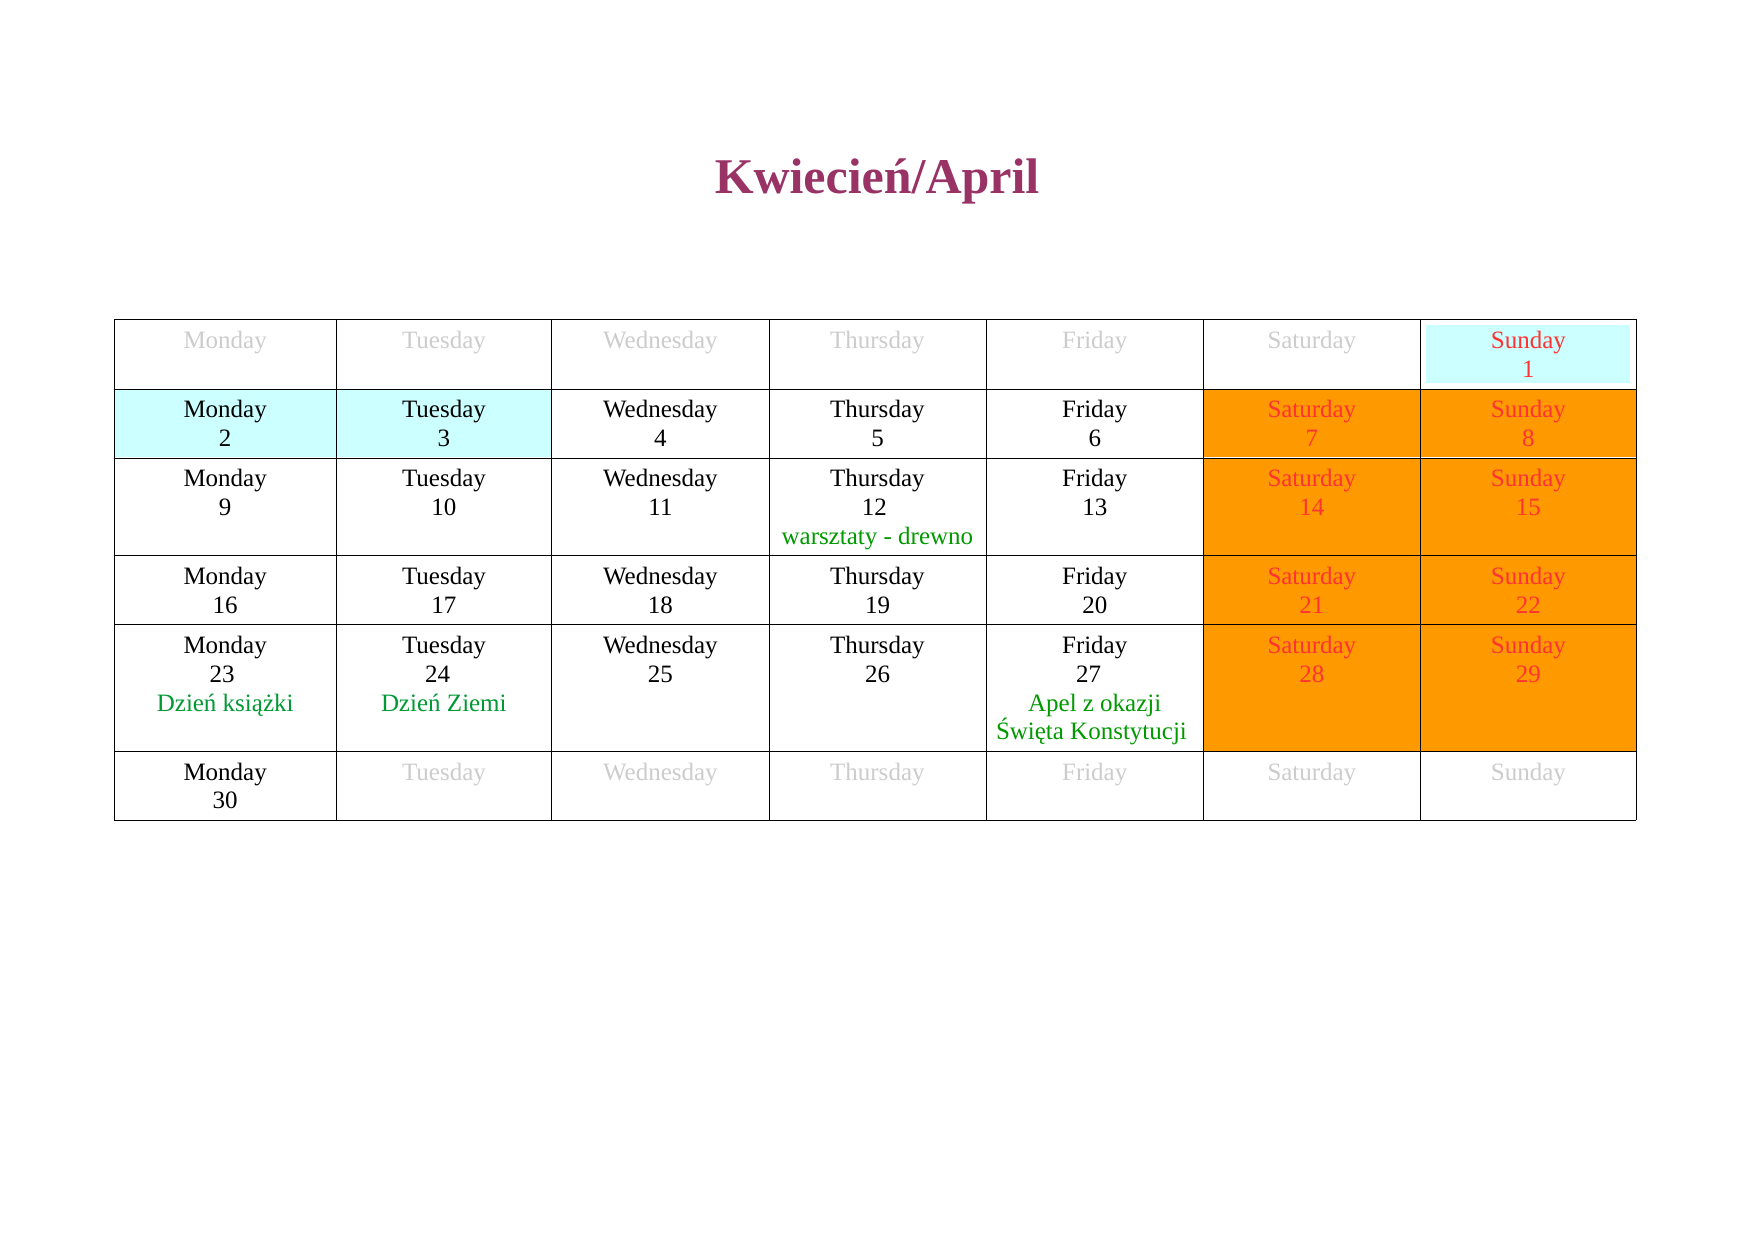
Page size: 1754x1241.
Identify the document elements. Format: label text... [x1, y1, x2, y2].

table_cell Wednesday 18 [552, 556, 769, 624]
table_cell Saturday 14 [1204, 459, 1420, 555]
table_cell Monday 16 [115, 556, 336, 624]
table_cell Friday 13 [987, 459, 1203, 555]
table_cell Thursday 19 [770, 556, 986, 624]
table_cell Sunday 22 [1421, 556, 1636, 624]
table_cell Sunday 8 [1421, 390, 1636, 457]
table_header Saturday [1204, 320, 1420, 388]
table_cell Tuesday 24 Dzień Ziemi [337, 625, 551, 751]
table_header Monday [115, 320, 336, 388]
table_header Thursday [770, 320, 986, 388]
table_header Friday [987, 320, 1203, 388]
table_header Wednesday [552, 320, 769, 388]
table_cell Friday [987, 752, 1203, 820]
table_cell Monday 23 Dzień książki [115, 625, 336, 751]
table_cell Thursday [770, 752, 986, 820]
table_cell Tuesday 17 [337, 556, 551, 624]
table_cell Tuesday 3 [337, 390, 551, 457]
table_cell Saturday 28 [1204, 625, 1420, 751]
table_cell Monday 30 [115, 752, 336, 820]
table_cell Friday 6 [987, 390, 1203, 457]
table_cell Thursday 5 [770, 390, 986, 457]
table_cell Sunday 15 [1421, 459, 1636, 555]
table_header Sunday 1 [1421, 320, 1636, 388]
table_cell Wednesday 25 [552, 625, 769, 751]
table_cell Monday 9 [115, 459, 336, 555]
table_cell Saturday 7 [1204, 390, 1420, 457]
table_cell Friday 20 [987, 556, 1203, 624]
table_cell Sunday [1421, 752, 1636, 820]
table_cell Thursday 26 [770, 625, 986, 751]
table_cell Wednesday 4 [552, 390, 769, 457]
table_cell Monday 2 [115, 390, 336, 457]
text Kwiecień/April [118, 147, 1636, 204]
table_cell Thursday 12 warsztaty - drewno [770, 459, 986, 555]
table_cell Wednesday [552, 752, 769, 820]
table_cell Saturday [1204, 752, 1420, 820]
table_cell Sunday 29 [1421, 625, 1636, 751]
table_header Tuesday [337, 320, 551, 388]
table_cell Wednesday 11 [552, 459, 769, 555]
table_cell Tuesday [337, 752, 551, 820]
table_cell Friday 27 Apel z okazji Święta Konstytucji [987, 625, 1203, 751]
table_cell Tuesday 10 [337, 459, 551, 555]
table_cell Saturday 21 [1204, 556, 1420, 624]
